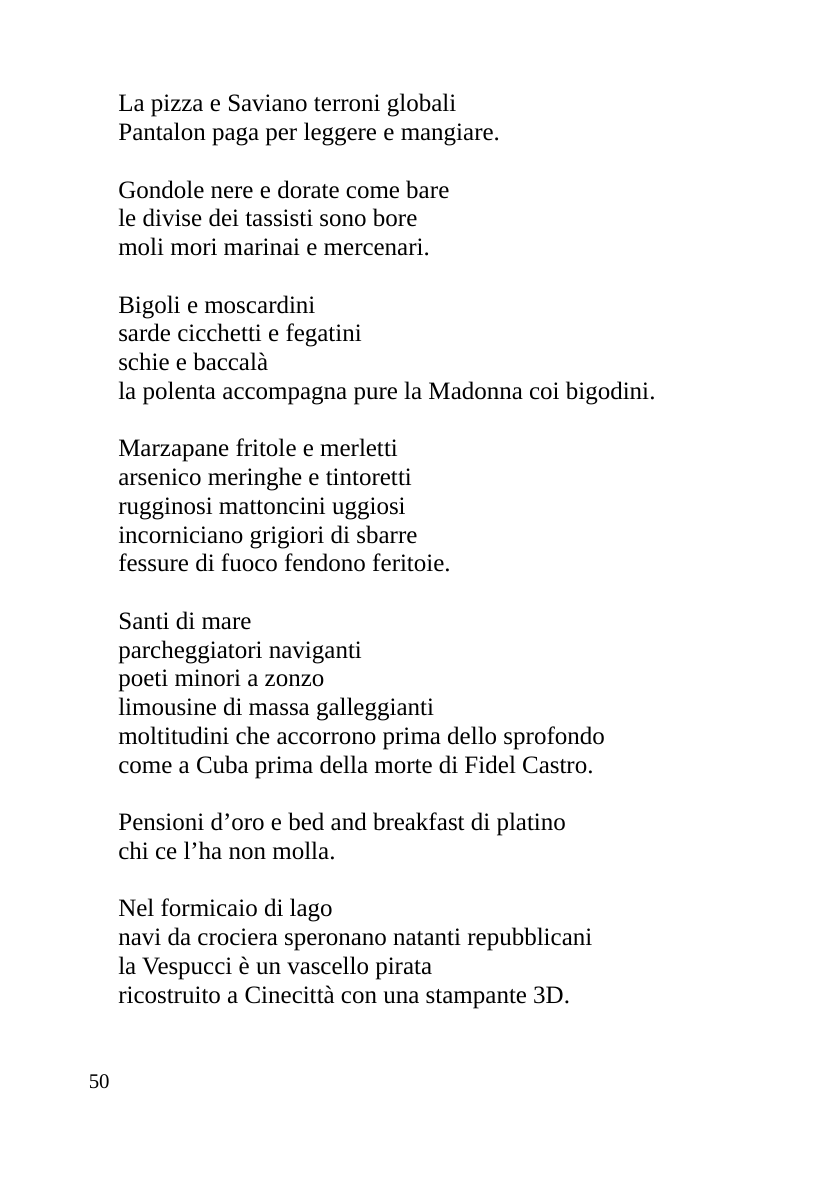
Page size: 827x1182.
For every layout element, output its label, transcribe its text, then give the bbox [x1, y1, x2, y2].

text la Vespucci è un vascello pirata [118, 951, 738, 980]
text come a Cuba prima della morte di Fidel Castro. [118, 750, 738, 778]
text Pantalon paga per leggere e mangiare. [118, 117, 738, 146]
text le divise dei tassisti sono bore [118, 203, 738, 232]
text Gondole nere e dorate come bare [118, 175, 738, 203]
text moli mori marinai e mercenari. [118, 232, 738, 261]
text ricostruito a Cinecittà con una stampante 3D. [118, 980, 738, 1008]
text Nel formicaio di lago [118, 893, 738, 922]
text sarde cicchetti e fegatini [118, 318, 738, 347]
text la polenta accompagna pure la Madonna coi bigodini. [118, 376, 738, 405]
text Marzapane fritole e merletti [118, 433, 738, 462]
text parcheggiatori naviganti [118, 635, 738, 663]
text navi da crociera speronano natanti repubblicani [118, 922, 738, 951]
text fessure di fuoco fendono feritoie. [118, 548, 738, 577]
text moltitudini che accorrono prima dello sprofondo [118, 721, 738, 750]
text limousine di massa galleggianti [118, 692, 738, 721]
text arsenico meringhe e tintoretti [118, 462, 738, 491]
text poeti minori a zonzo [118, 663, 738, 692]
text schie e baccalà [118, 347, 738, 376]
text Santi di mare [118, 606, 738, 635]
text incorniciano grigiori di sbarre [118, 520, 738, 548]
text Bigoli e moscardini [118, 290, 738, 318]
text La pizza e Saviano terroni globali [118, 88, 738, 117]
text chi ce l’ha non molla. [118, 836, 738, 865]
text Pensioni d’oro e bed and breakfast di platino [118, 807, 738, 836]
text rugginosi mattoncini uggiosi [118, 491, 738, 520]
